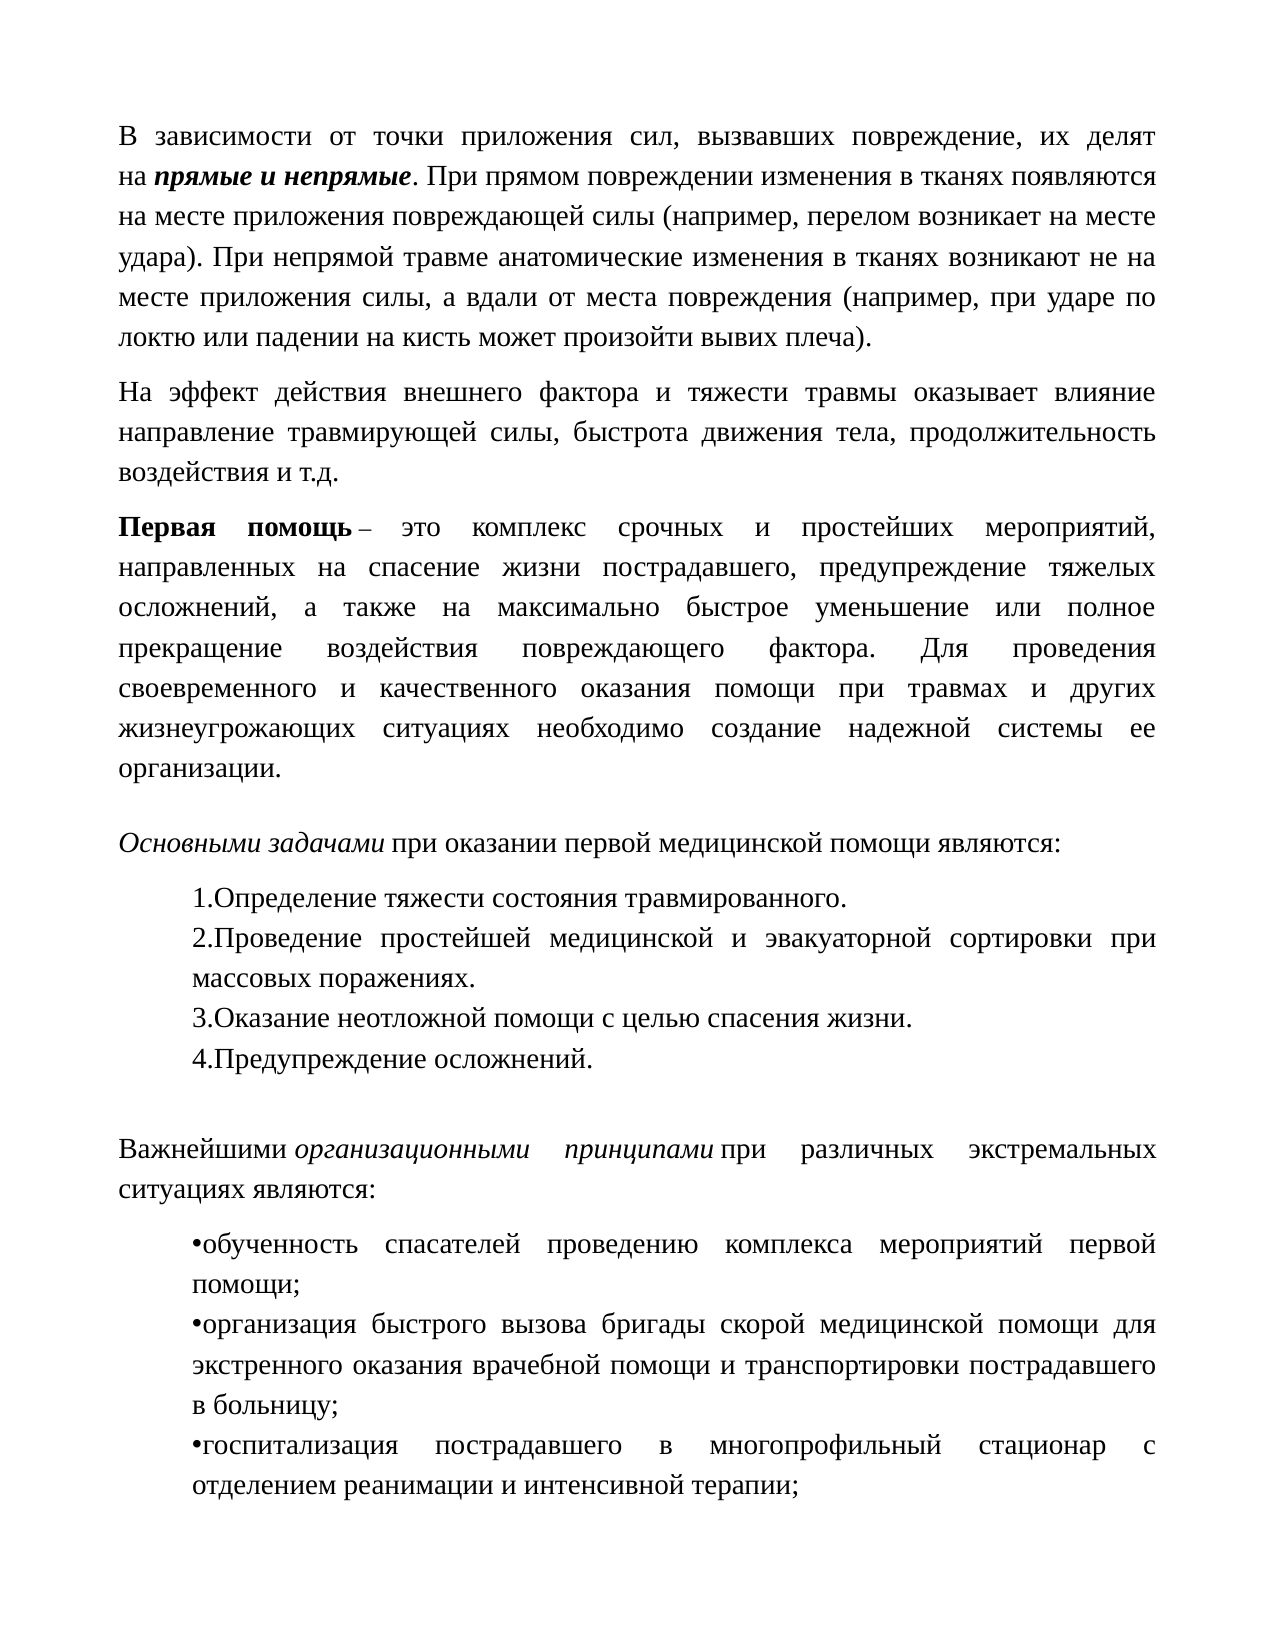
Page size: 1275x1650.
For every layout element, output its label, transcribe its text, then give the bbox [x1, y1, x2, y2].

list Оказание неотложной помощи с целью спасения жизни. [118, 1001, 1157, 1034]
list обученность спасателей проведению комплекса мероприятий первой помощи; [118, 1226, 1157, 1300]
text На эффект действия внешнего фактора и тяжести травмы оказывает влияние направление травмирующей силы, быстрота движения тела, продолжительность воздействия и т.д. [118, 374, 1157, 488]
list Определение тяжести состояния травмированного. [118, 880, 1157, 913]
list Проведение простейшей медицинской и эвакуаторной сортировки при массовых поражениях. [118, 920, 1157, 994]
text Первая помощь – это комплекс срочных и простейших мероприятий, направленных на спасение жизни пострадавшего, предупреждение тяжелых осложнений, а также на максимально быстрое уменьшение или полное прекращение воздействия повреждающего фактора. Для проведения своевременного и качественного оказания помощи при травмах и других жизнеугрожающих ситуациях необходимо создание надежной системы ее организации. Основными задачами при оказании первой медицинской помощи являются: [118, 509, 1157, 859]
text В зависимости от точки приложения сил, вызвавших повреждение, их делят на прямые и непрямые. При прямом повреждении изменения в тканях появляются на месте приложения повреждающей силы (например, перелом возникает на месте удара). При непрямой травме анатомические изменения в тканях возникают не на месте приложения силы, а вдали от места повреждения (например, при ударе по локтю или падении на кисть может произойти вывих плеча). [118, 118, 1157, 353]
text Важнейшими организационными принципами при различных экстремальных ситуациях являются: [118, 1096, 1157, 1205]
list госпитализация пострадавшего в многопрофильный стационар с отделением реанимации и интенсивной терапии; [118, 1427, 1157, 1501]
list Предупреждение осложнений. [118, 1041, 1157, 1074]
list организация быстрого вызова бригады скорой медицинской помощи для экстренного оказания врачебной помощи и транспортировки пострадавшего в больницу; [118, 1306, 1157, 1421]
